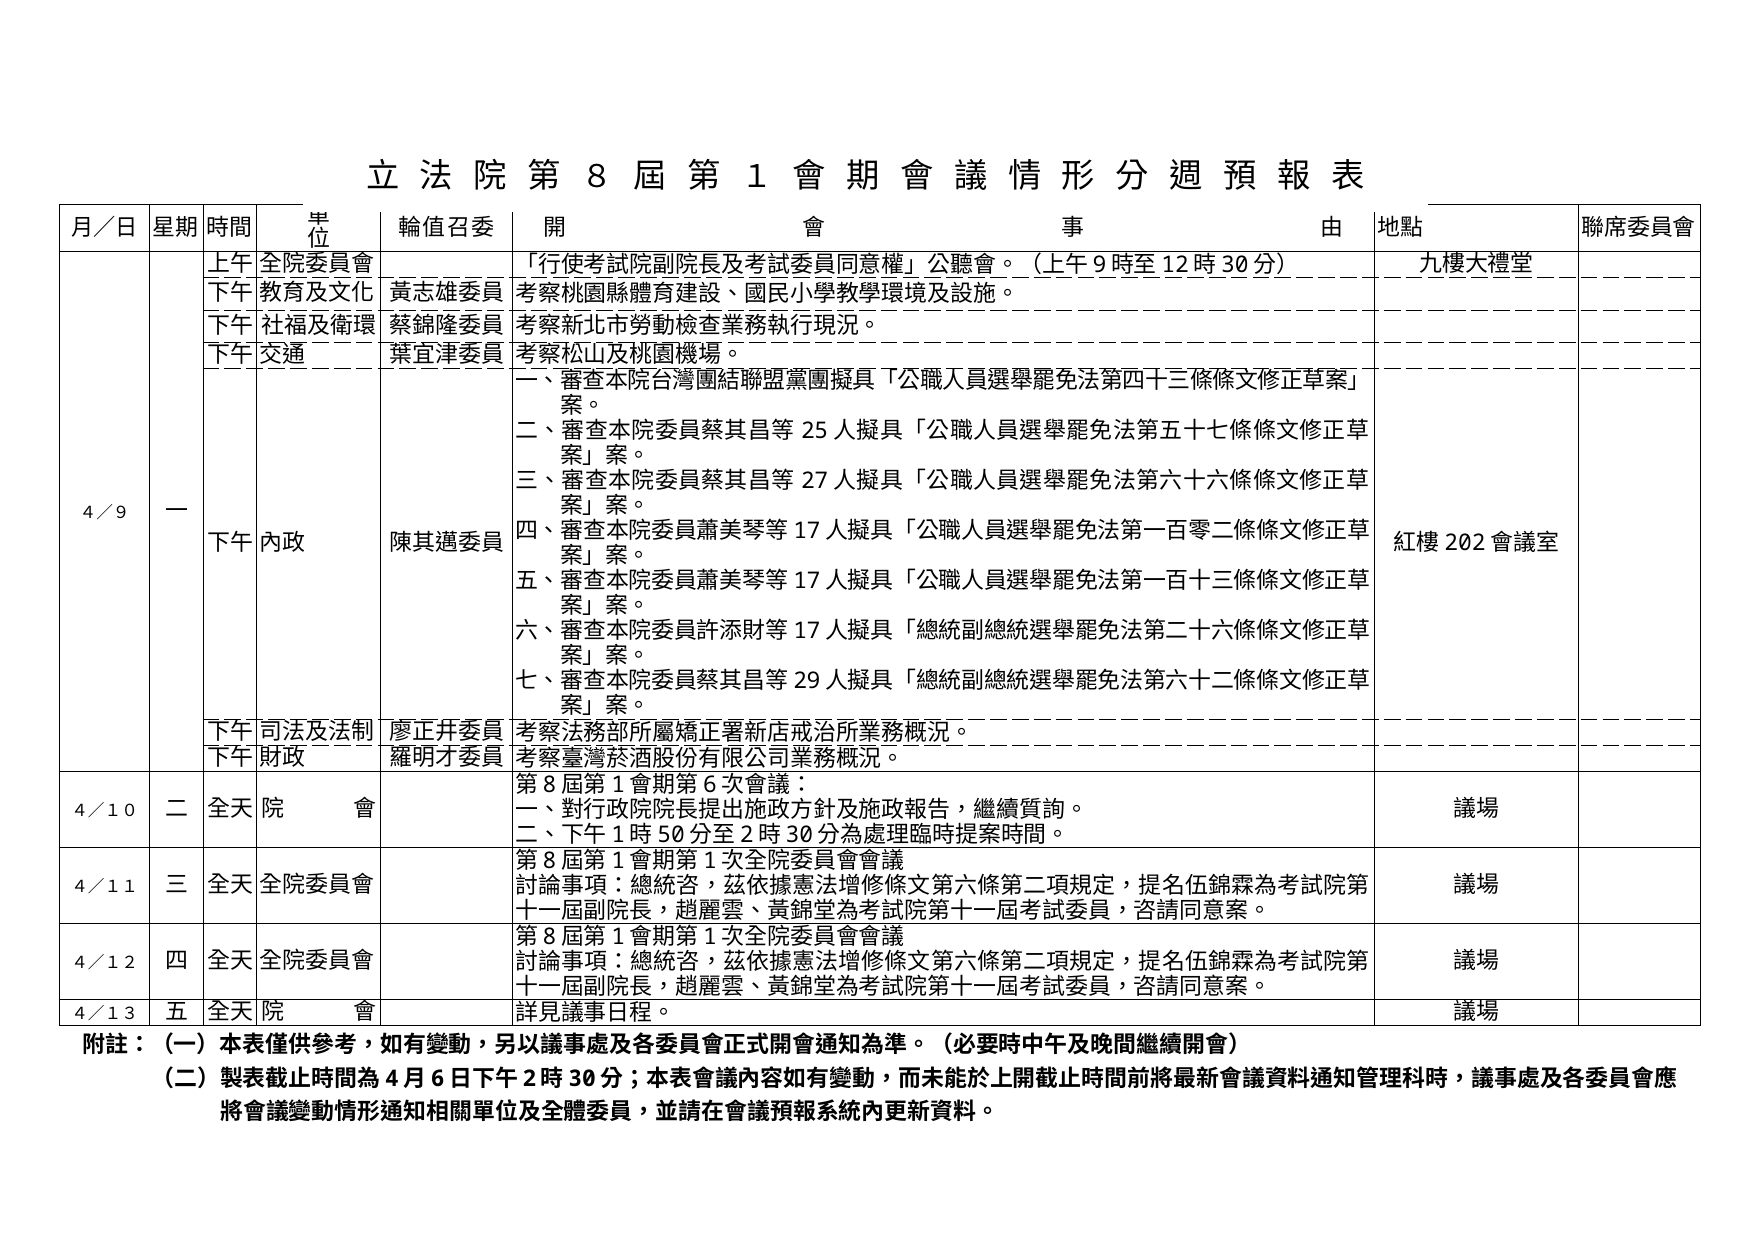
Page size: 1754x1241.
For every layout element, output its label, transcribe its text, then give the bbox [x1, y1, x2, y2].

table_cell 第8屆第1會期第1次全院委員會會議 討論事項：總統咨，茲依據憲法增修條文第六條第二項規定，提名伍錦霖為考試院第十一屆副院長，趙麗雲、黃錦堂為考試院第十一屆考試委員，咨請同意案。 [513, 848, 1374, 923]
table_cell [381, 924, 512, 999]
table_cell 全天 [204, 772, 256, 847]
table_cell 第8屆第1會期第1次全院委員會會議 討論事項：總統咨，茲依據憲法增修條文第六條第二項規定，提名伍錦霖為考試院第十一屆副院長，趙麗雲、黃錦堂為考試院第十一屆考試委員，咨請同意案。 [513, 924, 1374, 999]
table_cell 一、審查本院台灣團結聯盟黨團擬具「公職人員選舉罷免法第四十三條條文修正草案」案。 二、審查本院委員蔡其昌等25人擬具「公職人員選舉罷免法第五十七條條文修正草案」案。 三、審查本院委員蔡其昌等27人擬具「公職人員選舉罷免法第六十六條條文修正草案」案。 四、審查本院委員蕭美琴等17人擬具「公職人員選舉罷免法第一百零二條條文修正草案」案。 五、審查本院委員蕭美琴等17人擬具「公職人員選舉罷免法第一百十三條條文修正草案」案。 六、審查本院委員許添財等17人擬具「總統副總統選舉罷免法第二十六條條文修正草案」案。 七、審查本院委員蔡其昌等29人擬具「總統副總統選舉罷免法第六十二條條文修正草案」案。 [513, 368, 1374, 719]
table_cell [1579, 252, 1700, 277]
table_cell 社福及衛環 [257, 310, 380, 342]
table_cell 財政 [257, 745, 380, 771]
table_header 時間 [204, 205, 256, 251]
table_cell 廖正井委員 [381, 719, 512, 745]
table_cell ４／９ [60, 252, 149, 771]
table_cell [1375, 342, 1578, 368]
table_cell ４／１１ [60, 848, 149, 923]
text （二）製表截止時間為4月6日下午2時30分；本表會議內容如有變動，而未能於上開截止時間前將最新會議資料通知管理科時，議事處及各委員會應將會議變動情形通知相關單位及全體委員，並請在會議預報系統內更新資料。 [151, 1059, 1695, 1126]
table_cell 詳見議事日程。 [513, 1000, 1374, 1025]
table_cell 交通 [257, 342, 380, 368]
table_cell [1375, 719, 1578, 745]
table_cell [381, 848, 512, 923]
table_cell 全天 [204, 848, 256, 923]
table_cell 院 會 [257, 1000, 380, 1025]
table_cell 全天 [204, 924, 256, 999]
table_header 星期 [150, 205, 203, 251]
table_header 單 位 [257, 205, 380, 251]
table_cell [1579, 310, 1700, 342]
table_cell ４／１３ [60, 1000, 149, 1025]
table_cell 三 [150, 848, 203, 923]
table_cell 五 [150, 1000, 203, 1025]
table_cell 內政 [257, 368, 380, 719]
table_cell 議場 [1375, 848, 1578, 923]
table_cell [1579, 719, 1700, 745]
table_cell 議場 [1375, 772, 1578, 847]
table_cell 全院委員會 [257, 848, 380, 923]
table_cell [1579, 924, 1700, 999]
table_header 輪值召委 [381, 212, 512, 251]
table_cell ４／１２ [60, 924, 149, 999]
table_cell 全院委員會 [257, 252, 380, 277]
table_cell [1375, 745, 1578, 771]
table_cell 教育及文化 [257, 277, 380, 309]
table_cell 一 [150, 252, 203, 771]
table_cell 考察松山及桃園機場。 [513, 342, 1374, 368]
table_cell 全院委員會 [257, 924, 380, 999]
table_cell 考察桃園縣體育建設、國民小學教學環境及設施。 [513, 277, 1374, 309]
table_cell [1375, 310, 1578, 342]
table_cell 「行使考試院副院長及考試委員同意權」公聽會。（上午9時至12時30分） [513, 252, 1374, 277]
table_cell [1579, 277, 1700, 309]
table_header 聯席委員會 [1579, 205, 1700, 251]
text 附註：（一）本表僅供參考，如有變動，另以議事處及各委員會正式開會通知為準。（必要時中午及晚間繼續開會） [59, 1026, 1695, 1059]
table_cell 下午 [204, 277, 256, 309]
table_cell 議場 [1375, 1000, 1578, 1025]
table_cell 下午 [204, 310, 256, 342]
table_cell 下午 [204, 368, 256, 719]
table_cell 蔡錦隆委員 [381, 310, 512, 342]
table_cell 考察新北市勞動檢查業務執行現況。 [513, 310, 1374, 342]
table_cell [381, 772, 512, 847]
table_cell 議場 [1375, 924, 1578, 999]
table_cell 第8屆第1會期第6次會議： 一、對行政院院長提出施政方針及施政報告，繼續質詢。 二、下午1時50分至2時30分為處理臨時提案時間。 [513, 772, 1374, 847]
table_cell [1579, 342, 1700, 368]
table_cell 羅明才委員 [381, 745, 512, 771]
table_cell 全天 [204, 1000, 256, 1025]
table_cell 上午 [204, 252, 256, 277]
table_cell 下午 [204, 719, 256, 745]
table_cell [381, 252, 512, 277]
table_cell 下午 [204, 342, 256, 368]
table_cell [381, 1000, 512, 1025]
table_cell [1579, 772, 1700, 847]
table_cell [1579, 848, 1700, 923]
table_cell [1375, 277, 1578, 309]
table_cell ４／１０ [60, 772, 149, 847]
table_cell 黃志雄委員 [381, 277, 512, 309]
table_cell 院 會 [257, 772, 380, 847]
table_cell 四 [150, 924, 203, 999]
table_cell 下午 [204, 745, 256, 771]
table_cell 考察法務部所屬矯正署新店戒治所業務概況。 [513, 719, 1374, 745]
table_header 月／日 [60, 205, 149, 251]
table_cell 考察臺灣菸酒股份有限公司業務概況。 [513, 745, 1374, 771]
table_cell 葉宜津委員 [381, 342, 512, 368]
table_cell [1579, 745, 1700, 771]
table_cell 陳其邁委員 [381, 368, 512, 719]
table_header 地點 [1375, 205, 1578, 251]
table_cell 司法及法制 [257, 719, 380, 745]
text 立法院第８屆第１會期會議情形分週預報表 [318, 144, 1413, 198]
table_cell [1579, 1000, 1700, 1025]
table_cell 紅樓202會議室 [1375, 368, 1578, 719]
table_header 開會事由 [513, 212, 1374, 251]
table_cell [1579, 368, 1700, 719]
table_cell 九樓大禮堂 [1375, 252, 1578, 277]
table_cell 二 [150, 772, 203, 847]
